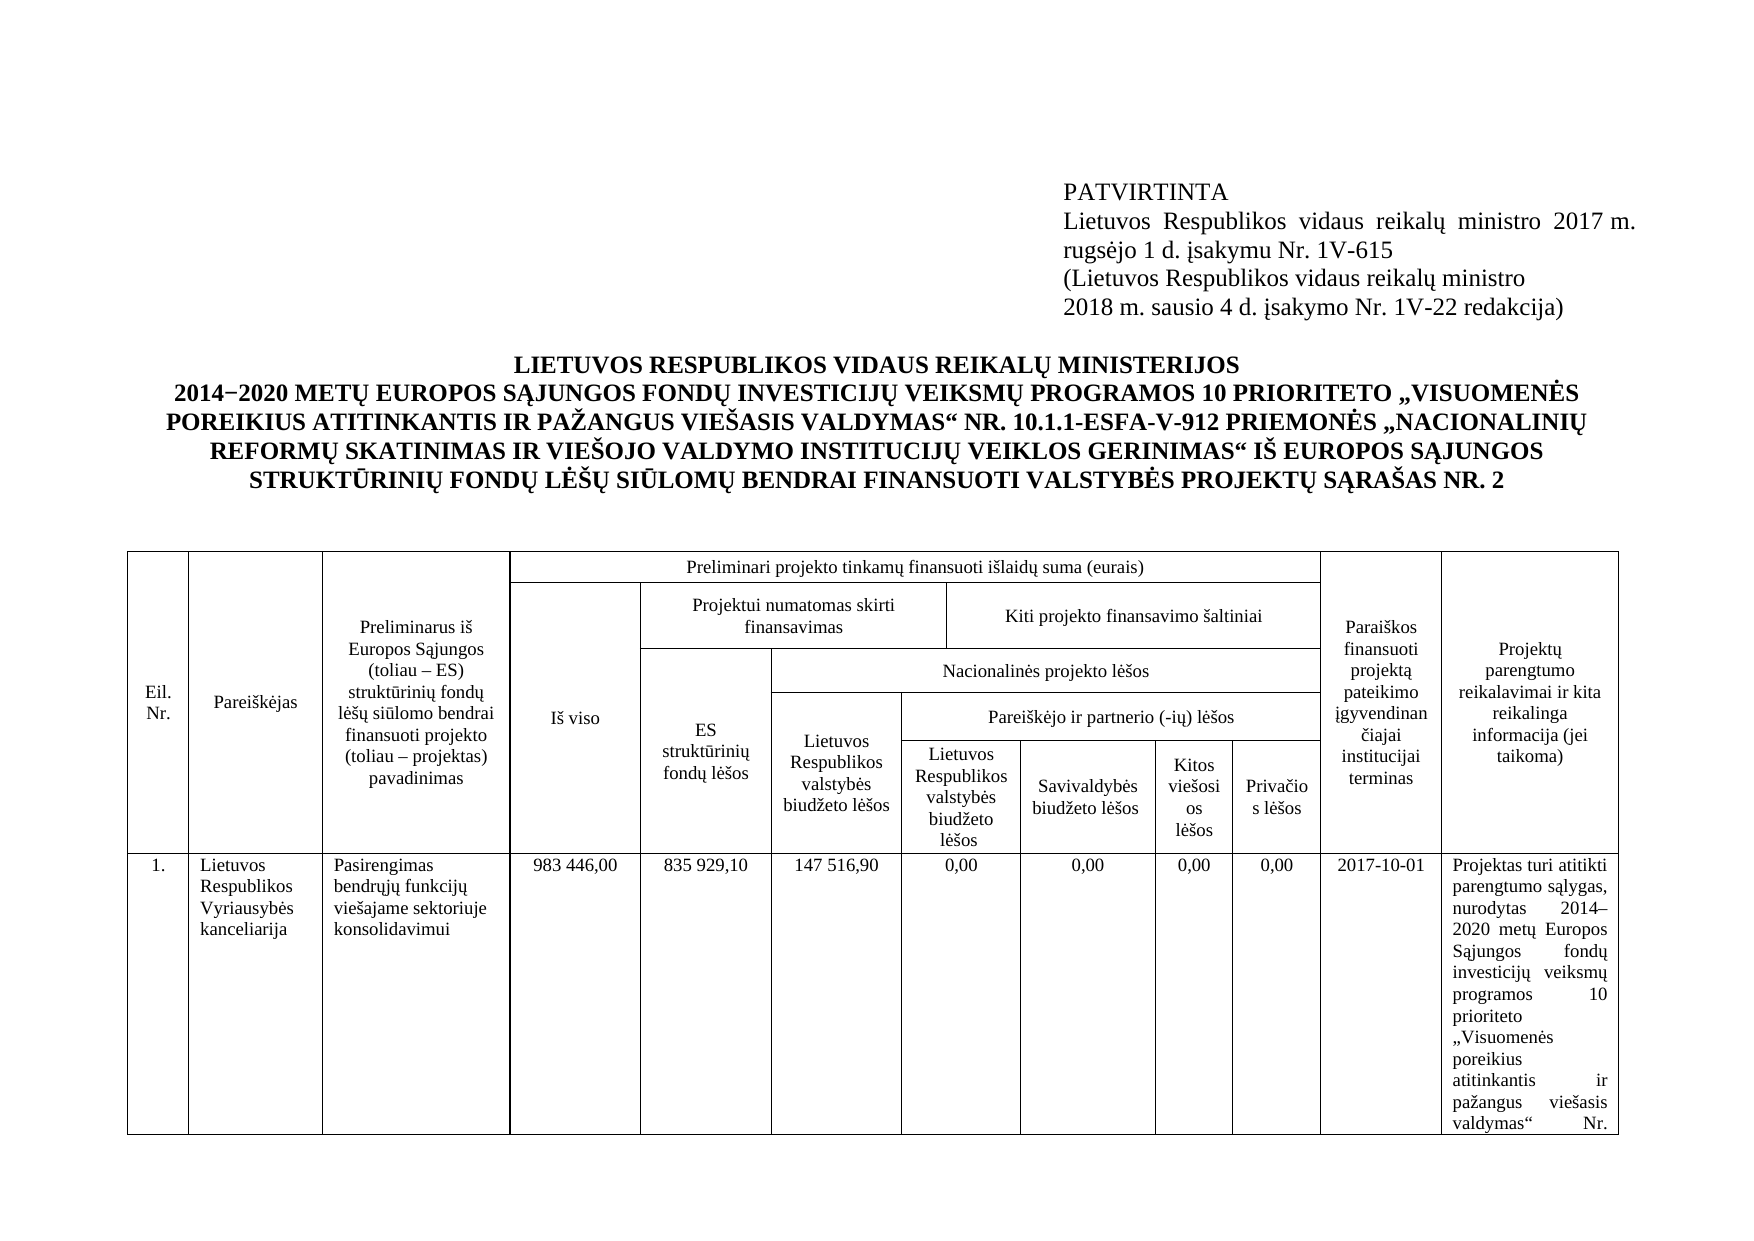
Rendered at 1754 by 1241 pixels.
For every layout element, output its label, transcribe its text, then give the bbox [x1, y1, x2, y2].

table_cell Lietuvos Respublikos valstybės biudžeto lėšos [772, 693, 901, 852]
text 2014−2020 METŲ EUROPOS SĄJUNGOS FONDŲ INVESTICIJŲ VEIKSMŲ PROGRAMOS 10 PRIORITETO „VISUOMENĖS POREIKIUS ATITINKANTIS IR PAŽANGUS VIEŠASIS VALDYMAS“ NR. 10.1.1-ESFA-V-912 PRIEMONĖS „NACIONALINIŲ REFORMŲ SKATINIMAS IR VIEŠOJO VALDYMO INSTITUCIJŲ VEIKLOS GERINIMAS“ IŠ EUROPOS SĄJUNGOS STRUKTŪRINIŲ FONDŲ LĖŠŲ SIŪLOMŲ BENDRAI FINANSUOTI VALSTYBĖS PROJEKTŲ SĄRAŠAS NR. 2 [118, 378, 1636, 493]
table_cell [1619, 853, 1624, 1134]
table_cell [1619, 692, 1624, 740]
table_cell 147 516,90 [772, 854, 901, 1134]
text 2018 m. sausio 4 d. įsakymo Nr. 1V-22 redakcija) [1063, 292, 1636, 321]
table_cell Kitos viešosios lėšos [1156, 741, 1232, 852]
table_header [1619, 551, 1624, 582]
table_header Eil. Nr. [128, 552, 188, 852]
table_cell Privačios lėšos [1233, 741, 1320, 852]
table_cell [1619, 740, 1624, 852]
text Lietuvos Respublikos vidaus reikalų ministro 2017 m. rugsėjo 1 d. įsakymu Nr. 1V-615 [1063, 206, 1636, 263]
text LIETUVOS RESPUBLIKOS VIDAUS REIKALŲ MINISTERIJOS [118, 350, 1636, 378]
table_cell [1619, 582, 1624, 648]
table_cell [1619, 648, 1624, 692]
table_cell 835 929,10 [641, 854, 771, 1134]
table_cell Nacionalinės projekto lėšos [772, 649, 1320, 692]
table_header Pareiškėjas [189, 552, 322, 852]
table_cell 0,00 [1233, 854, 1320, 1134]
table_cell 0,00 [902, 854, 1020, 1134]
table_header Paraiškos finansuoti projektą pateikimo įgyvendinančiajai institucijai terminas [1321, 552, 1441, 852]
table_cell Pareiškėjo ir partnerio (-ių) lėšos [902, 693, 1320, 740]
table_cell Projektui numatomas skirti finansavimas [641, 583, 946, 648]
table_cell 983 446,00 [511, 854, 640, 1134]
table_cell 0,00 [1156, 854, 1232, 1134]
table_cell Lietuvos Respublikos valstybės biudžeto lėšos [902, 741, 1020, 852]
text PATVIRTINTA [1063, 177, 1636, 206]
table_cell ES struktūrinių fondų lėšos [641, 649, 771, 852]
table_cell Projektas turi atitikti parengtumo sąlygas, nurodytas 2014–2020 metų Europos Sąjungos fondų investicijų veiksmų programos 10 prioriteto „Visuomenės poreikius atitinkantis ir pažangus viešasis valdymas“ Nr. [1442, 854, 1618, 1134]
table_cell Kiti projekto finansavimo šaltiniai [947, 583, 1320, 648]
table_cell 0,00 [1021, 854, 1155, 1134]
table_cell Savivaldybės biudžeto lėšos [1021, 741, 1155, 852]
table_header Preliminari projekto tinkamų finansuoti išlaidų suma (eurais) [511, 552, 1320, 582]
text (Lietuvos Respublikos vidaus reikalų ministro [1063, 263, 1636, 292]
table_header Projektų parengtumo reikalavimai ir kita reikalinga informacija (jei taikoma) [1442, 552, 1618, 852]
table_cell 1. [128, 854, 188, 1134]
table_cell Iš viso [511, 583, 640, 852]
table_cell Lietuvos Respublikos Vyriausybės kanceliarija [189, 854, 322, 1134]
table_cell Pasirengimas bendrųjų funkcijų viešajame sektoriuje konsolidavimui [323, 854, 509, 1134]
table_header Preliminarus iš Europos Sąjungos (toliau – ES) struktūrinių fondų lėšų siūlomo bendrai finansuoti projekto (toliau – projektas) pavadinimas [323, 552, 509, 852]
table_cell 2017-10-01 [1321, 854, 1441, 1134]
